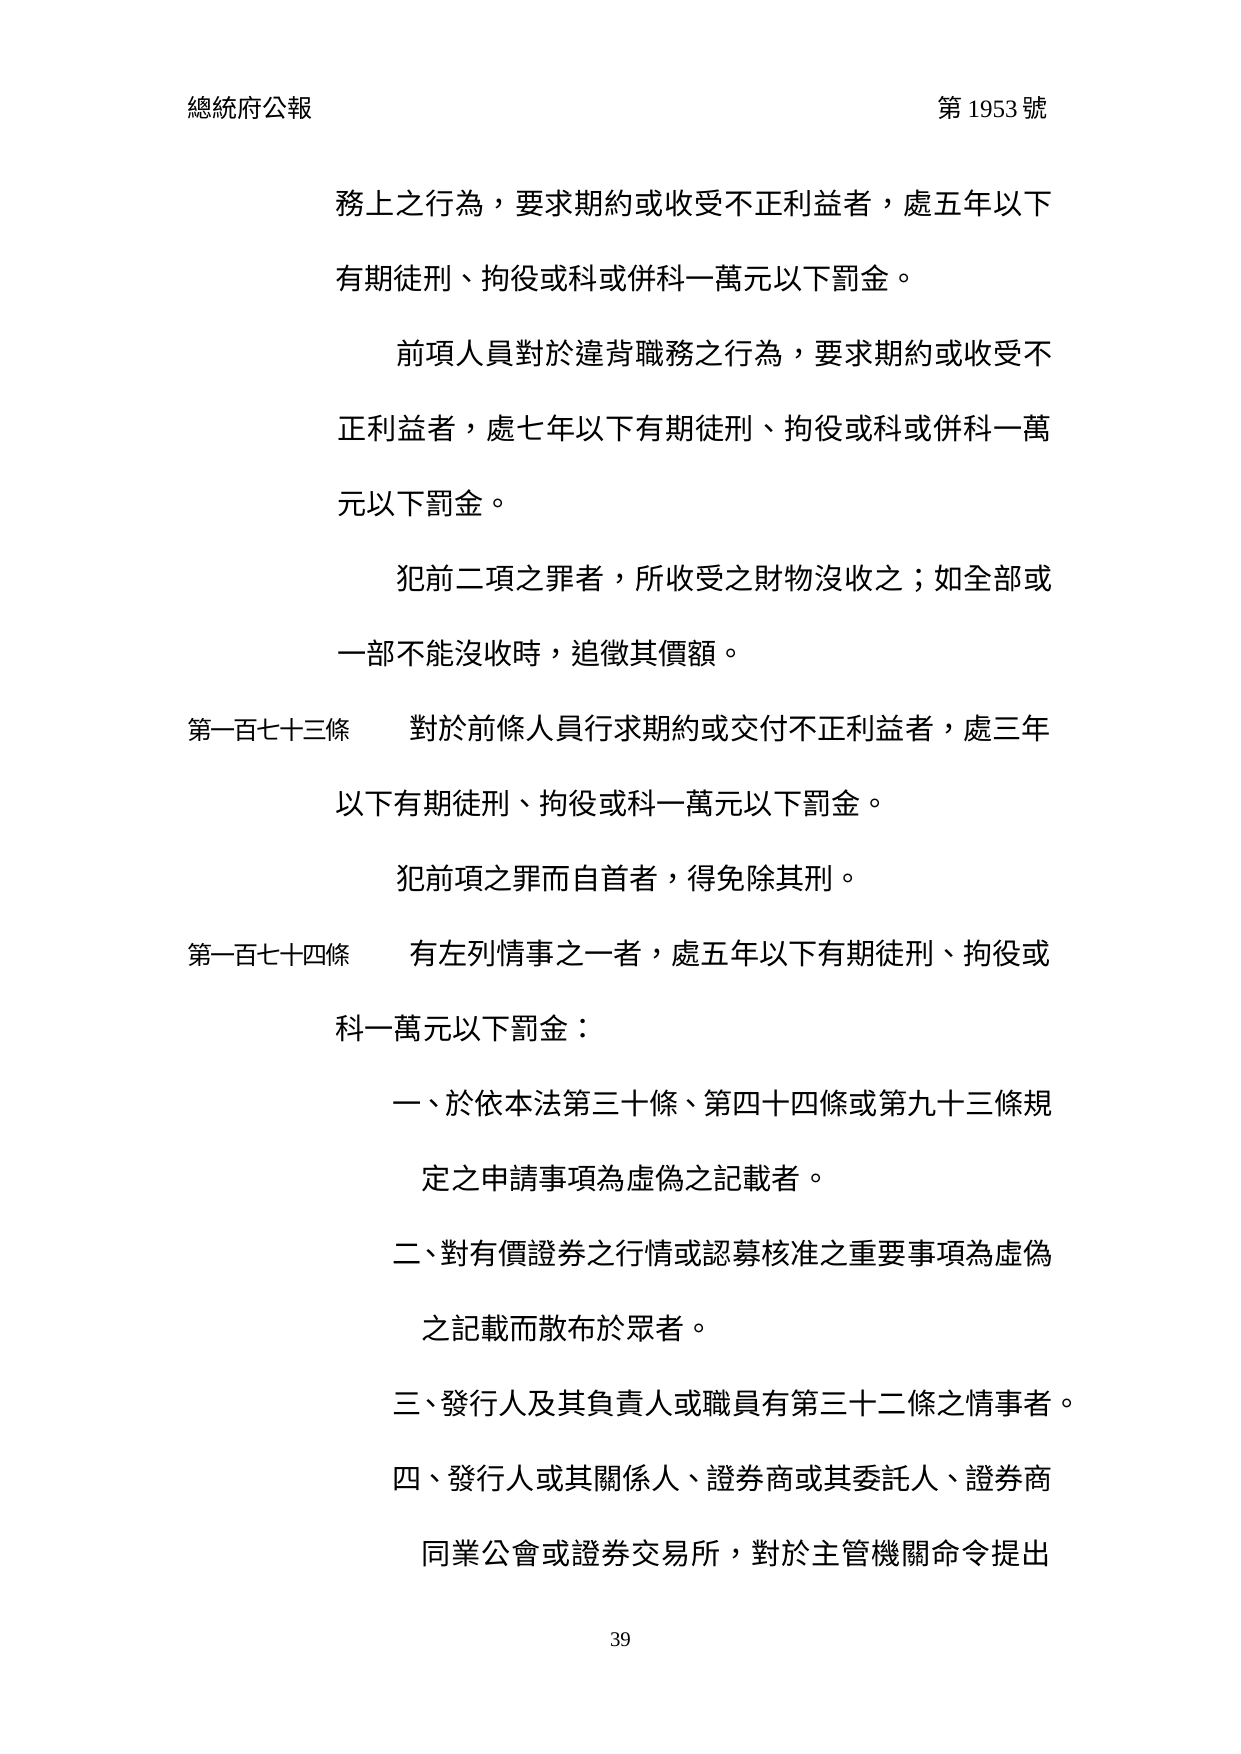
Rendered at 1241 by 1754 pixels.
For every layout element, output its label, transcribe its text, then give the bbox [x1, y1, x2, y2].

text 第一百七十三條 對於前條人員行求期約或交付不正利益者，處三年以下有期徒刑、拘役或科一萬元以下罰金。 [187, 689, 1053, 839]
text 一、於依本法第三十條、第四十四條或第九十三條規定之申請事項為虛偽之記載者。 [392, 1064, 1053, 1214]
text 犯前二項之罪者，所收受之財物沒收之；如全部或一部不能沒收時，追徵其價額。 [337, 539, 1053, 689]
text 前項人員對於違背職務之行為，要求期約或收受不正利益者，處七年以下有期徒刑、拘役或科或併科一萬元以下罰金。 [337, 314, 1053, 539]
text 務上之行為，要求期約或收受不正利益者，處五年以下有期徒刑、拘役或科或併科一萬元以下罰金。 [187, 164, 1053, 314]
text 第一百七十四條 有左列情事之一者，處五年以下有期徒刑、拘役或科一萬元以下罰金： [187, 914, 1053, 1064]
text 犯前項之罪而自首者，得免除其刑。 [337, 839, 1053, 914]
text 二、對有價證券之行情或認募核准之重要事項為虛偽之記載而散布於眾者。 [392, 1214, 1053, 1364]
text 四、發行人或其關係人、證券商或其委託人、證券商同業公會或證券交易所，對於主管機關命令提出 [392, 1439, 1053, 1589]
text 三、發行人及其負責人或職員有第三十二條之情事者。 [392, 1364, 1053, 1439]
